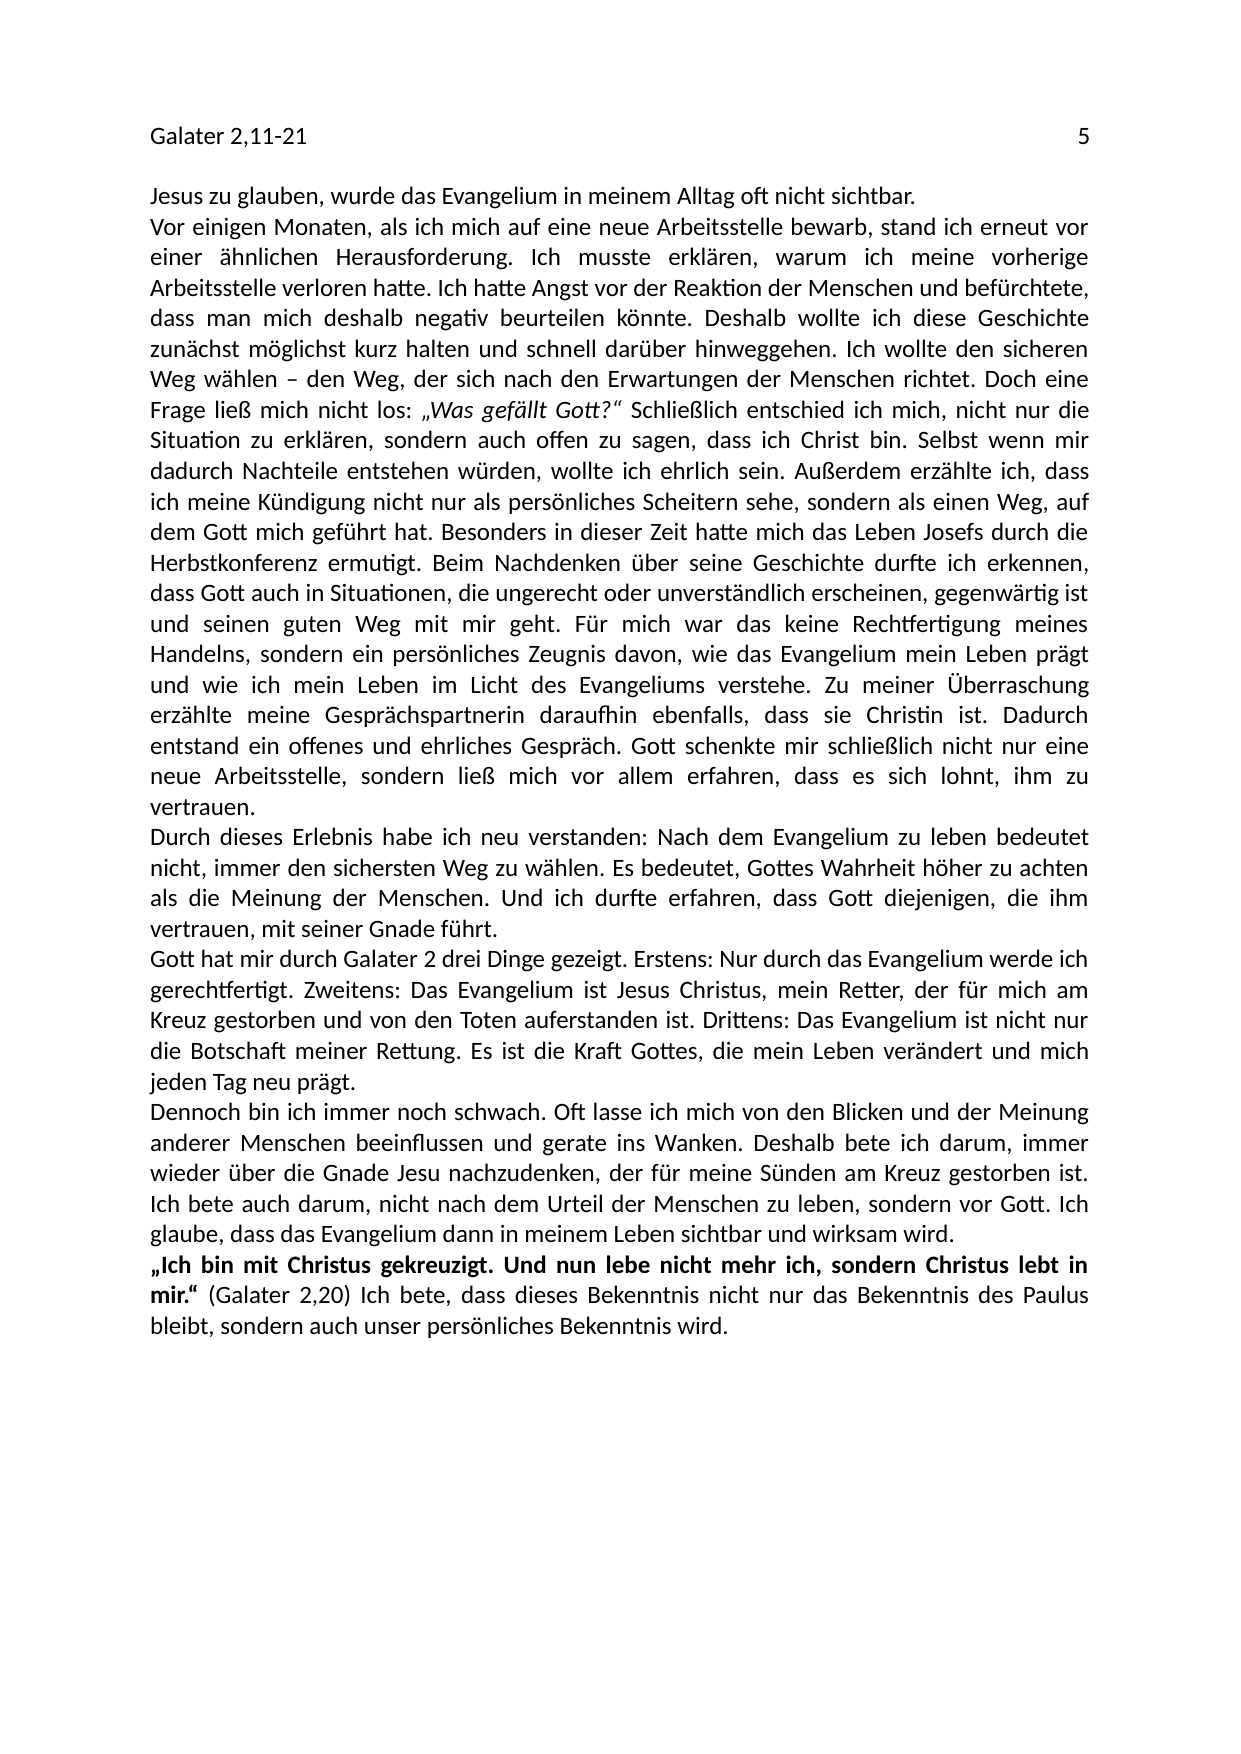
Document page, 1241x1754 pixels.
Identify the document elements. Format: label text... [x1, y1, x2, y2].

text Durch dieses Erlebnis habe ich neu verstanden: Nach dem Evangelium zu leben bedeutet nicht, immer den sichersten Weg zu wählen. Es bedeutet, Gottes Wahrheit höher zu achten als die Meinung der Menschen. Und ich durfte erfahren, dass Gott diejenigen, die ihm vertrauen, mit seiner Gnade führt. [150, 821, 1090, 943]
text Gott hat mir durch Galater 2 drei Dinge gezeigt. Erstens: Nur durch das Evangelium werde ich gerechtfertigt. Zweitens: Das Evangelium ist Jesus Christus, mein Retter, der für mich am Kreuz gestorben und von den Toten auferstanden ist. Drittens: Das Evangelium ist nicht nur die Botschaft meiner Rettung. Es ist die Kraft Gottes, die mein Leben verändert und mich jeden Tag neu prägt. [150, 943, 1090, 1096]
text Dennoch bin ich immer noch schwach. Oft lasse ich mich von den Blicken und der Meinung anderer Menschen beeinflussen und gerate ins Wanken. Deshalb bete ich darum, immer wieder über die Gnade Jesu nachzudenken, der für meine Sünden am Kreuz gestorben ist. Ich bete auch darum, nicht nach dem Urteil der Menschen zu leben, sondern vor Gott. Ich glaube, dass das Evangelium dann in meinem Leben sichtbar und wirksam wird. [150, 1096, 1090, 1249]
text Vor einigen Monaten, als ich mich auf eine neue Arbeitsstelle bewarb, stand ich erneut vor einer ähnlichen Herausforderung. Ich musste erklären, warum ich meine vorherige Arbeitsstelle verloren hatte. Ich hatte Angst vor der Reaktion der Menschen und befürchtete, dass man mich deshalb negativ beurteilen könnte. Deshalb wollte ich diese Geschichte zunächst möglichst kurz halten und schnell darüber hinweggehen. Ich wollte den sicheren Weg wählen – den Weg, der sich nach den Erwartungen der Menschen richtet. Doch eine Frage ließ mich nicht los: „Was gefällt Gott?“ Schließlich entschied ich mich, nicht nur die Situation zu erklären, sondern auch offen zu sagen, dass ich Christ bin. Selbst wenn mir dadurch Nachteile entstehen würden, wollte ich ehrlich sein. Außerdem erzählte ich, dass ich meine Kündigung nicht nur als persönliches Scheitern sehe, sondern als einen Weg, auf dem Gott mich geführt hat. Besonders in dieser Zeit hatte mich das Leben Josefs durch die Herbstkonferenz ermutigt. Beim Nachdenken über seine Geschichte durfte ich erkennen, dass Gott auch in Situationen, die ungerecht oder unverständlich erscheinen, gegenwärtig ist und seinen guten Weg mit mir geht. Für mich war das keine Rechtfertigung meines Handelns, sondern ein persönliches Zeugnis davon, wie das Evangelium mein Leben prägt und wie ich mein Leben im Licht des Evangeliums verstehe. Zu meiner Überraschung erzählte meine Gesprächspartnerin daraufhin ebenfalls, dass sie Christin ist. Dadurch entstand ein offenes und ehrliches Gespräch. Gott schenkte mir schließlich nicht nur eine neue Arbeitsstelle, sondern ließ mich vor allem erfahren, dass es sich lohnt, ihm zu vertrauen. [150, 211, 1090, 821]
text Jesus zu glauben, wurde das Evangelium in meinem Alltag oft nicht sichtbar. [150, 181, 1090, 211]
text „Ich bin mit Christus gekreuzigt. Und nun lebe nicht mehr ich, sondern Christus lebt in mir.“ (Galater 2,20) Ich bete, dass dieses Bekenntnis nicht nur das Bekenntnis des Paulus bleibt, sondern auch unser persönliches Bekenntnis wird. [150, 1249, 1090, 1340]
